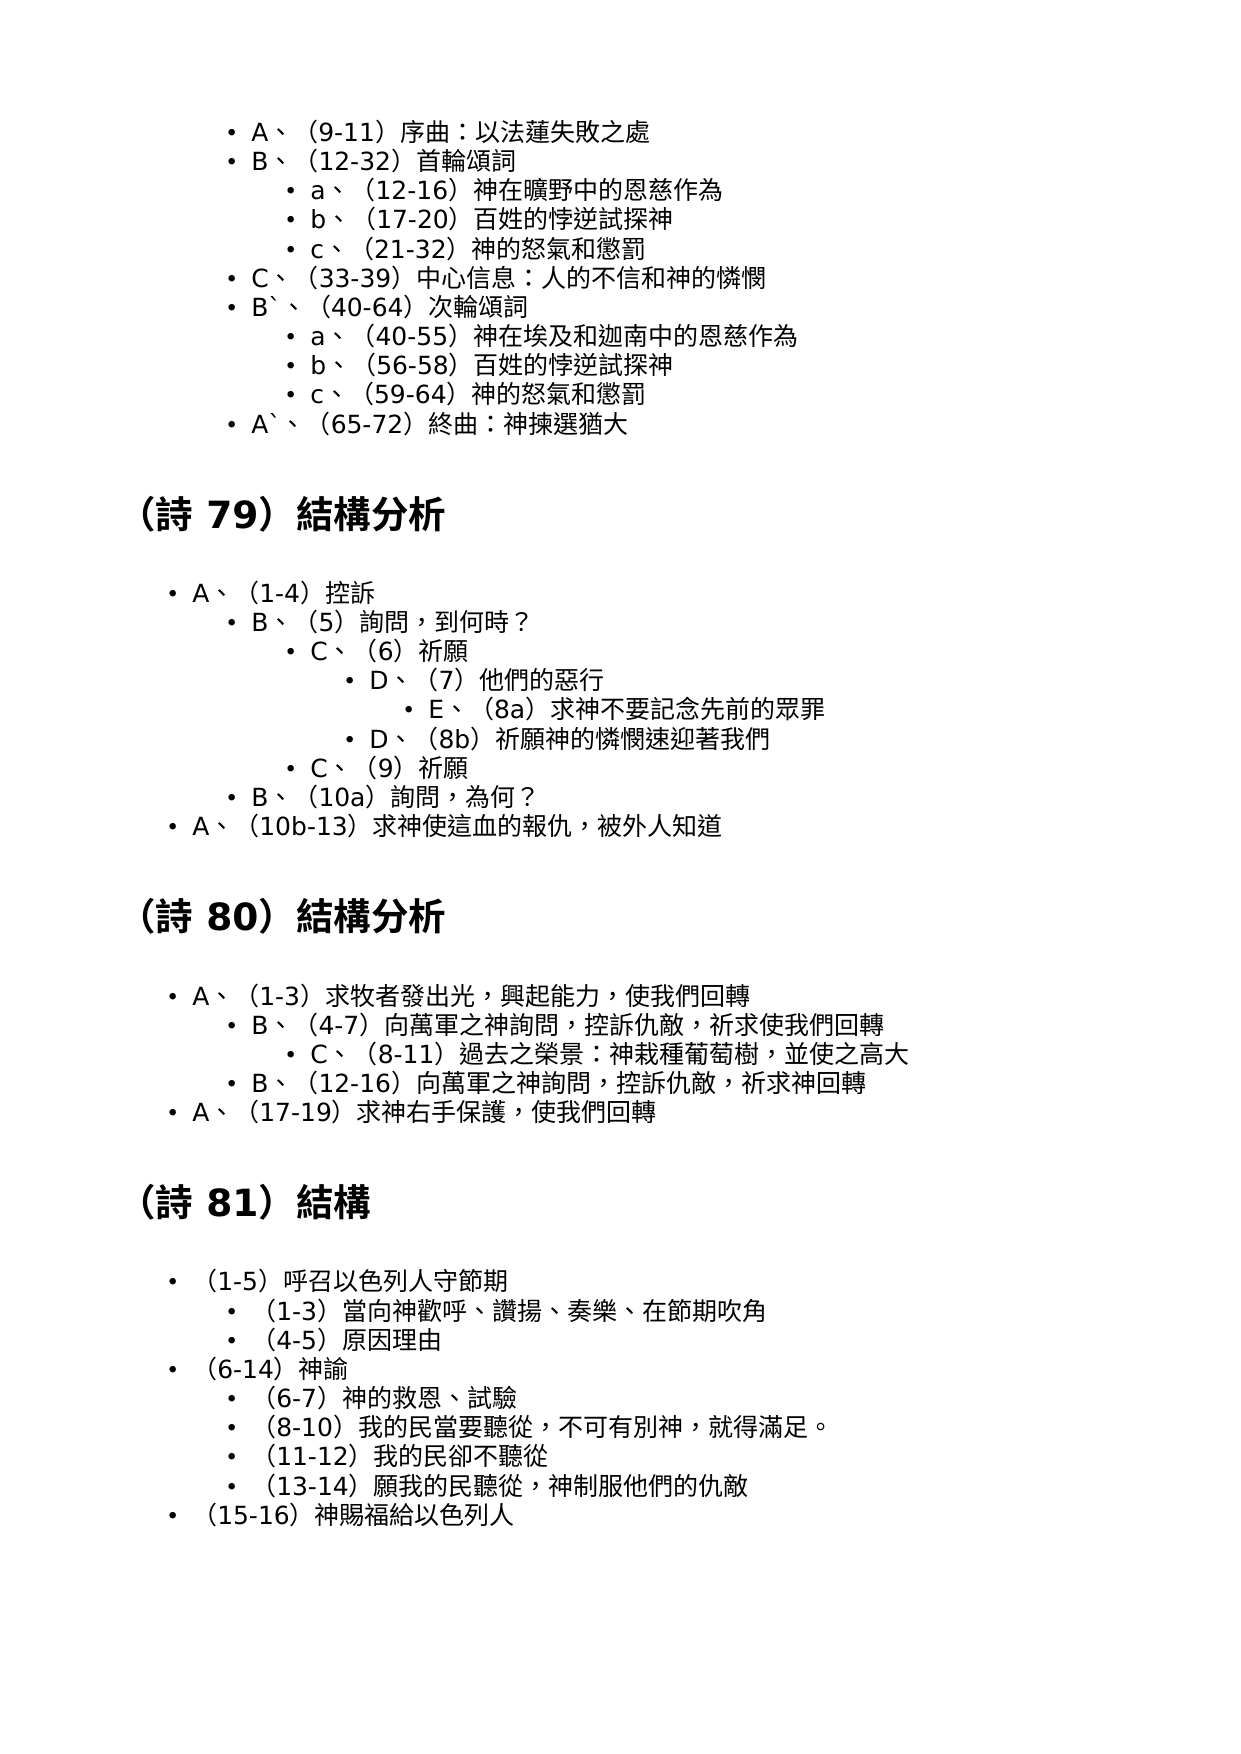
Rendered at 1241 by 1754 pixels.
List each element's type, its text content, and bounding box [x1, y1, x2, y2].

list A、（17-19）求神右手保護，使我們回轉 [177, 1098, 1122, 1127]
list B、（5）詢問，到何時？ [236, 608, 1122, 637]
list （13-14）願我的民聽從，神制服他們的仇敵 [236, 1472, 1122, 1501]
subtitle （詩 79）結構分析 [118, 493, 1122, 537]
list B、（12-16）向萬軍之神詢問，控訴仇敵，祈求神回轉 [236, 1069, 1122, 1098]
list c、（21-32）神的怒氣和懲罰 [295, 235, 1122, 264]
list （6-7）神的救恩、試驗 [236, 1384, 1122, 1413]
list c、（59-64）神的怒氣和懲罰 [295, 381, 1122, 410]
list A、（1-4）控訴 [177, 579, 1122, 608]
list A、（10b-13）求神使這血的報仇，被外人知道 [177, 812, 1122, 842]
list （8-10）我的民當要聽從，不可有別神，就得滿足。 [236, 1413, 1122, 1443]
subtitle （詩 80）結構分析 [118, 896, 1122, 940]
list C、（6）祈願 [295, 637, 1122, 667]
list A`、（65-72）終曲：神揀選猶大 [236, 410, 1122, 439]
list B`、（40-64）次輪頌詞 [236, 293, 1122, 322]
list A、（9-11）序曲：以法蓮失敗之處 [236, 118, 1122, 147]
list C、（33-39）中心信息：人的不信和神的憐憫 [236, 264, 1122, 293]
list （4-5）原因理由 [236, 1326, 1122, 1355]
list C、（8-11）過去之榮景：神栽種葡萄樹，並使之高大 [295, 1040, 1122, 1069]
list A、（1-3）求牧者發出光，興起能力，使我們回轉 [177, 982, 1122, 1011]
list D、（7）他們的惡行 [354, 667, 1122, 696]
list B、（4-7）向萬軍之神詢問，控訴仇敵，祈求使我們回轉 [236, 1011, 1122, 1040]
subtitle （詩 81）結構 [118, 1182, 1122, 1226]
list （1-3）當向神歡呼、讚揚、奏樂、在節期吹角 [236, 1297, 1122, 1326]
list a、（40-55）神在埃及和迦南中的恩慈作為 [295, 322, 1122, 351]
list （1-5）呼召以色列人守節期 [177, 1268, 1122, 1297]
list E、（8a）求神不要記念先前的眾罪 [413, 696, 1122, 725]
list a、（12-16）神在曠野中的恩慈作為 [295, 176, 1122, 206]
list C、（9）祈願 [295, 754, 1122, 783]
list D、（8b）祈願神的憐憫速迎著我們 [354, 725, 1122, 754]
list （11-12）我的民卻不聽從 [236, 1443, 1122, 1472]
list （6-14）神諭 [177, 1355, 1122, 1384]
list b、（56-58）百姓的悖逆試探神 [295, 351, 1122, 381]
list b、（17-20）百姓的悖逆試探神 [295, 206, 1122, 235]
list B、（10a）詢問，為何？ [236, 783, 1122, 812]
list （15-16）神賜福給以色列人 [177, 1501, 1122, 1530]
list B、（12-32）首輪頌詞 [236, 147, 1122, 176]
